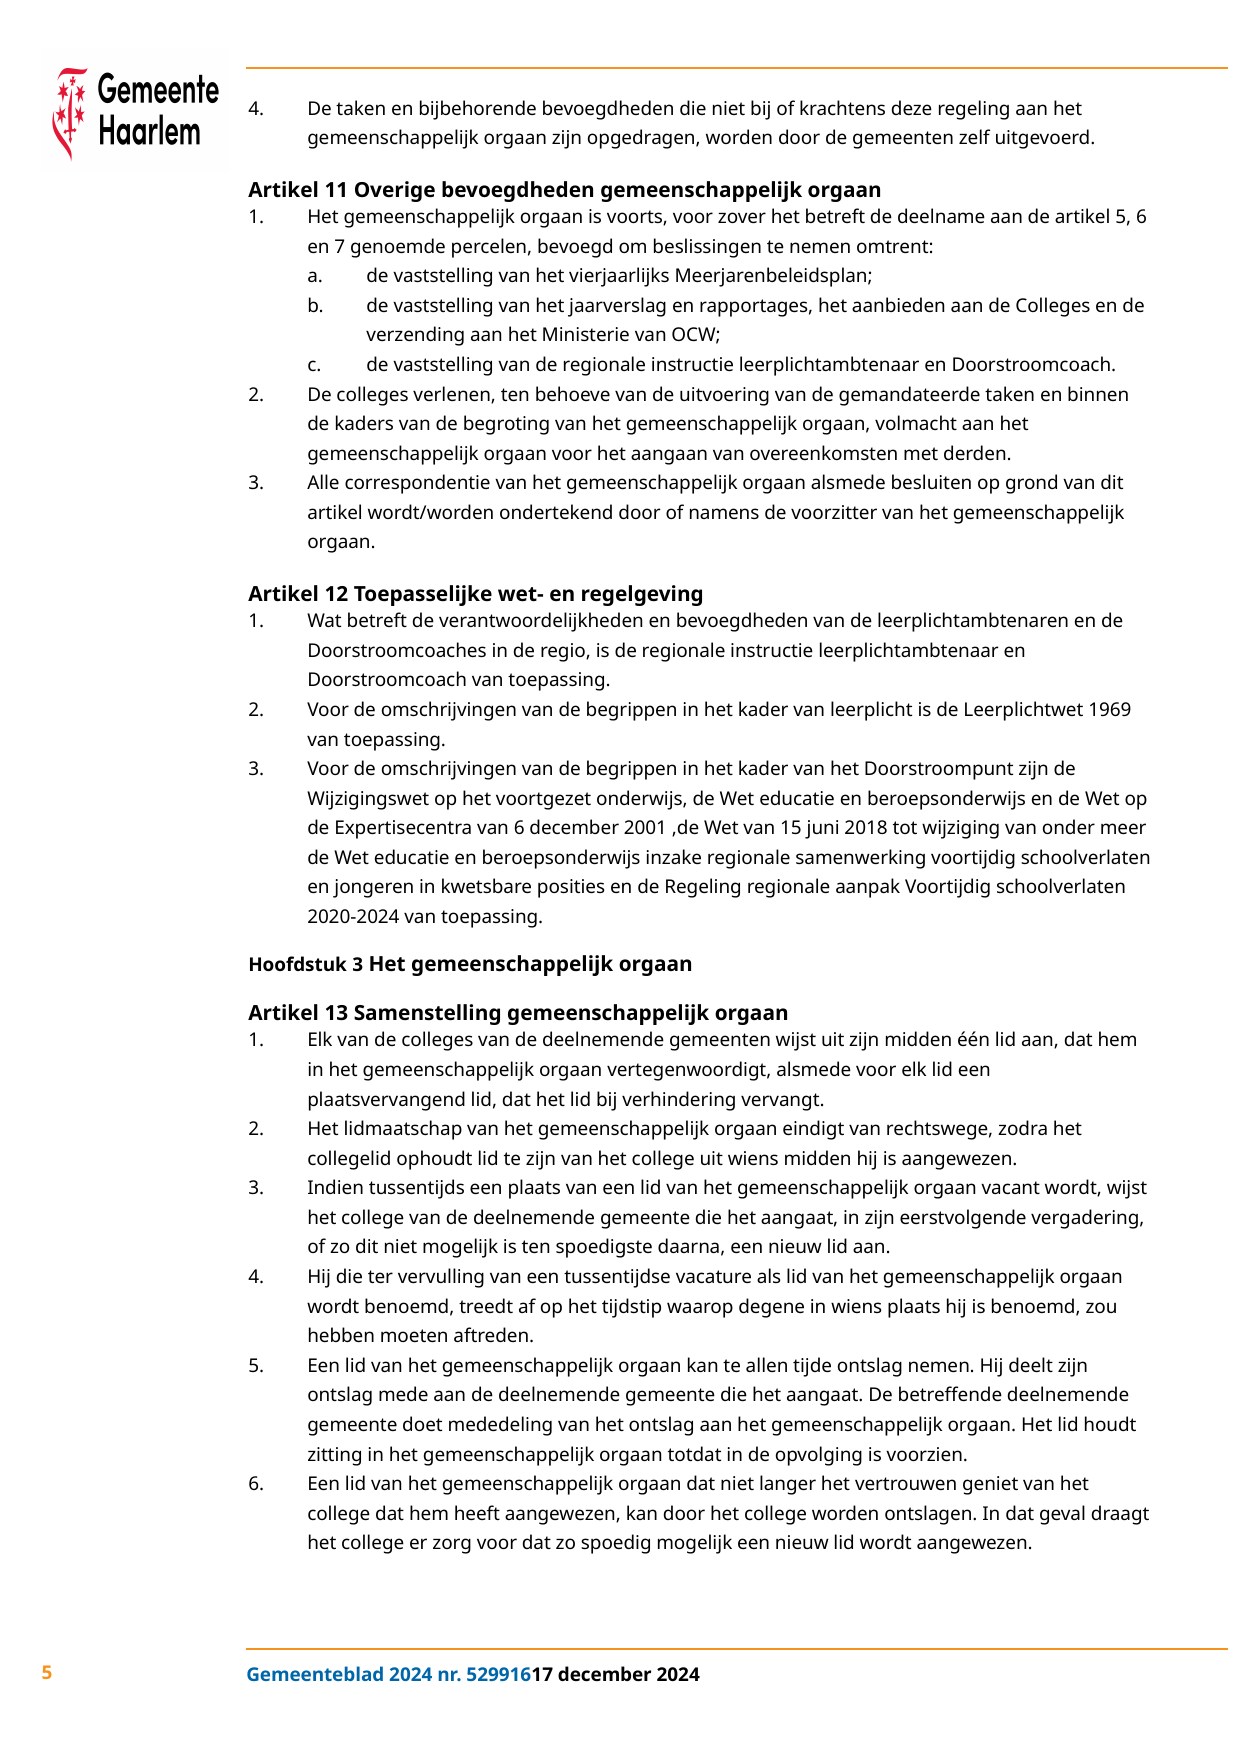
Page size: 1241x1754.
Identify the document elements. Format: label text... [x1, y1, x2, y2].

list de vaststelling van het vierjaarlijks Meerjarenbeleidsplan; [307, 262, 1152, 288]
list De taken en bijbehorende bevoegdheden die niet bij of krachtens deze regeling aan het gemeenschappelijk orgaan zijn opgedragen, worden door de gemeenten zelf uitgevoerd. [248, 95, 1152, 150]
text Artikel 11 Overige bevoegdheden gemeenschappelijk orgaan [248, 175, 1152, 203]
list Hij die ter vervulling van een tussentijdse vacature als lid van het gemeenschappelijk orgaan wordt benoemd, treedt af op het tijdstip waarop degene in wiens plaats hij is benoemd, zou hebben moeten aftreden. [248, 1263, 1152, 1348]
list Voor de omschrijvingen van de begrippen in het kader van leerplicht is de Leerplichtwet 1969 van toepassing. [248, 696, 1152, 752]
list Een lid van het gemeenschappelijk orgaan kan te allen tijde ontslag nemen. Hij deelt zijn ontslag mede aan de deelnemende gemeente die het aangaat. De betreffende deelnemende gemeente doet mededeling van het ontslag aan het gemeenschappelijk orgaan. Het lid houdt zitting in het gemeenschappelijk orgaan totdat in de opvolging is voorzien. [248, 1352, 1152, 1467]
list de vaststelling van de regionale instructie leerplichtambtenaar en Doorstroomcoach. [307, 351, 1152, 377]
list Een lid van het gemeenschappelijk orgaan dat niet langer het vertrouwen geniet van het college dat hem heeft aangewezen, kan door het college worden ontslagen. In dat geval draagt het college er zorg voor dat zo spoedig mogelijk een nieuw lid wordt aangewezen. [248, 1470, 1152, 1555]
list Voor de omschrijvingen van de begrippen in het kader van het Doorstroompunt zijn de Wijzigingswet op het voortgezet onderwijs, de Wet educatie en beroepsonderwijs en de Wet op de Expertisecentra van 6 december 2001 ,de Wet van 15 juni 2018 tot wijziging van onder meer de Wet educatie en beroepsonderwijs inzake regionale samenwerking voortijdig schoolverlaten en jongeren in kwetsbare posities en de Regeling regionale aanpak Voortijdig schoolverlaten 2020-2024 van toepassing. [248, 755, 1152, 929]
list Wat betreft de verantwoordelijkheden en bevoegdheden van de leerplichtambtenaren en de Doorstroomcoaches in de regio, is de regionale instructie leerplichtambtenaar en Doorstroomcoach van toepassing. [248, 607, 1152, 692]
list Elk van de colleges van de deelnemende gemeenten wijst uit zijn midden één lid aan, dat hem in het gemeenschappelijk orgaan vertegenwoordigt, alsmede voor elk lid een plaatsvervangend lid, dat het lid bij verhindering vervangt. [248, 1027, 1152, 1112]
list Alle correspondentie van het gemeenschappelijk orgaan alsmede besluiten op grond van dit artikel wordt/worden ondertekend door of namens de voorzitter van het gemeenschappelijk orgaan. [248, 469, 1152, 554]
list Indien tussentijds een plaats van een lid van het gemeenschappelijk orgaan vacant wordt, wijst het college van de deelnemende gemeente die het aangaat, in zijn eerstvolgende vergadering, of zo dit niet mogelijk is ten spoedigste daarna, een nieuw lid aan. [248, 1174, 1152, 1259]
picture [41, 47, 231, 172]
text Hoofdstuk 3 Het gemeenschappelijk orgaan [248, 949, 1152, 977]
list De colleges verlenen, ten behoeve van de uitvoering van de gemandateerde taken en binnen de kaders van de begroting van het gemeenschappelijk orgaan, volmacht aan het gemeenschappelijk orgaan voor het aangaan van overeenkomsten met derden. [248, 381, 1152, 466]
text Artikel 12 Toepasselijke wet- en regelgeving [248, 579, 1152, 607]
list Het lidmaatschap van het gemeenschappelijk orgaan eindigt van rechtswege, zodra het collegelid ophoudt lid te zijn van het college uit wiens midden hij is aangewezen. [248, 1115, 1152, 1171]
list de vaststelling van het jaarverslag en rapportages, het aanbieden aan de Colleges en de verzending aan het Ministerie van OCW; [307, 292, 1152, 347]
list Het gemeenschappelijk orgaan is voorts, voor zover het betreft de deelname aan de artikel 5, 6 en 7 genoemde percelen, bevoegd om beslissingen te nemen omtrent: [248, 203, 1152, 258]
text Artikel 13 Samenstelling gemeenschappelijk orgaan [248, 998, 1152, 1027]
